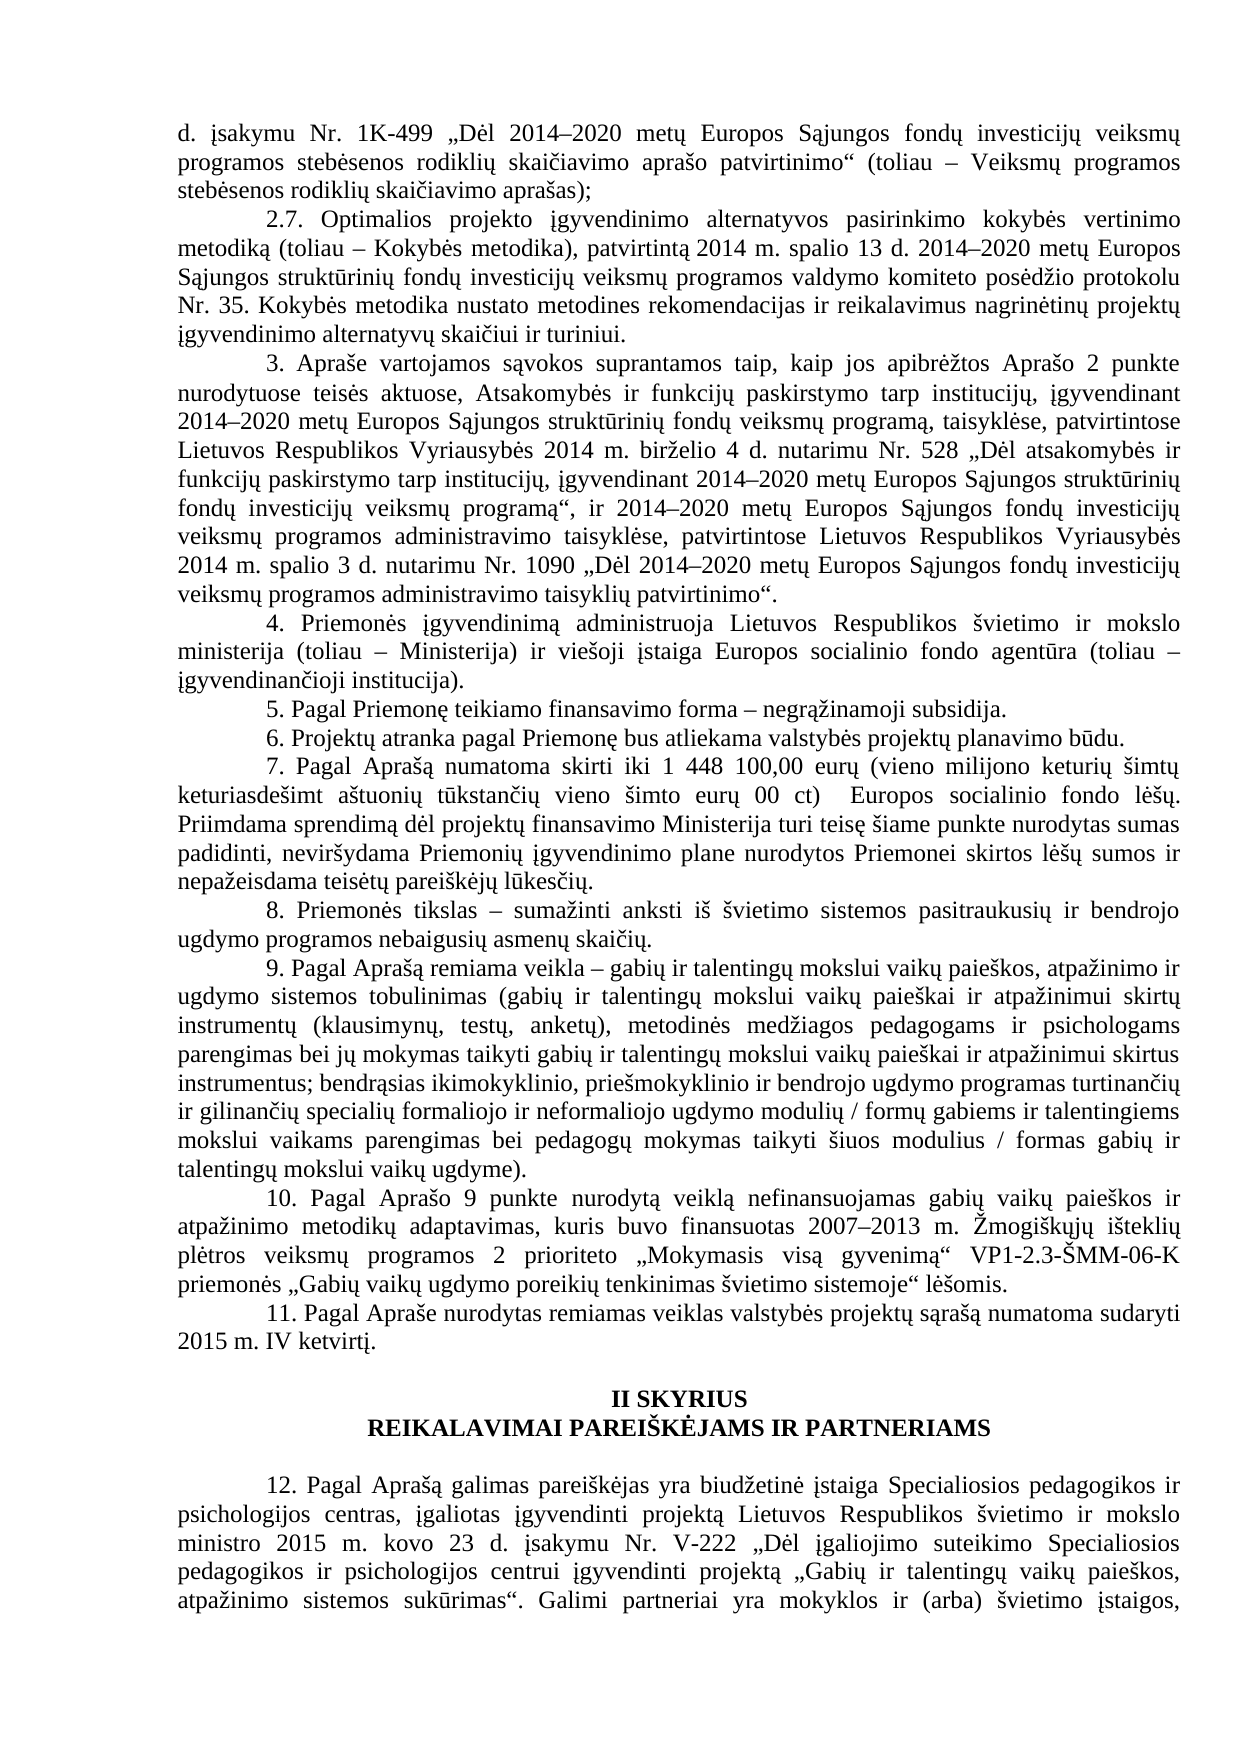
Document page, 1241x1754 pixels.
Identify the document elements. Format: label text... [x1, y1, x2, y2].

text 4. Priemonės įgyvendinimą administruoja Lietuvos Respublikos švietimo ir mokslo ministerija (toliau – Ministerija) ir viešoji įstaiga Europos socialinio fondo agentūra (toliau – įgyvendinančioji institucija). [177, 608, 1181, 694]
text 12. Pagal Aprašą galimas pareiškėjas yra biudžetinė įstaiga Specialiosios pedagogikos ir psichologijos centras, įgaliotas įgyvendinti projektą Lietuvos Respublikos švietimo ir mokslo ministro 2015 m. kovo 23 d. įsakymu Nr. V-222 „Dėl įgaliojimo suteikimo Specialiosios pedagogikos ir psichologijos centrui įgyvendinti projektą „Gabių ir talentingų vaikų paieškos, atpažinimo sistemos sukūrimas“. Galimi partneriai yra mokyklos ir (arba) švietimo įstaigos, [177, 1470, 1181, 1614]
text 7. Pagal Aprašą numatoma skirti iki 1 448 100,00 eurų (vieno milijono keturių šimtų keturiasdešimt aštuonių tūkstančių vieno šimto eurų 00 ct) Europos socialinio fondo lėšų. Priimdama sprendimą dėl projektų finansavimo Ministerija turi teisę šiame punkte nurodytas sumas padidinti, neviršydama Priemonių įgyvendinimo plane nurodytos Priemonei skirtos lėšų sumos ir nepažeisdama teisėtų pareiškėjų lūkesčių. [177, 751, 1181, 895]
text 5. Pagal Priemonę teikiamo finansavimo forma – negrąžinamoji subsidija. [177, 694, 1181, 723]
text 11. Pagal Apraše nurodytas remiamas veiklas valstybės projektų sąrašą numatoma sudaryti 2015 m. IV ketvirtį. [177, 1298, 1181, 1355]
text d. įsakymu Nr. 1K-499 „Dėl 2014–2020 metų Europos Sąjungos fondų investicijų veiksmų programos stebėsenos rodiklių skaičiavimo aprašo patvirtinimo“ (toliau – Veiksmų programos stebėsenos rodiklių skaičiavimo aprašas); [177, 118, 1181, 204]
text 3. Apraše vartojamos sąvokos suprantamos taip, kaip jos apibrėžtos Aprašo 2 punkte nurodytuose teisės aktuose, Atsakomybės ir funkcijų paskirstymo tarp institucijų, įgyvendinant 2014–2020 metų Europos Sąjungos struktūrinių fondų veiksmų programą, taisyklėse, patvirtintose Lietuvos Respublikos Vyriausybės 2014 m. birželio 4 d. nutarimu Nr. 528 „Dėl atsakomybės ir funkcijų paskirstymo tarp institucijų, įgyvendinant 2014–2020 metų Europos Sąjungos struktūrinių fondų investicijų veiksmų programą“, ir 2014–2020 metų Europos Sąjungos fondų investicijų veiksmų programos administravimo taisyklėse, patvirtintose Lietuvos Respublikos Vyriausybės 2014 m. spalio 3 d. nutarimu Nr. 1090 „Dėl 2014–2020 metų Europos Sąjungos fondų investicijų veiksmų programos administravimo taisyklių patvirtinimo“. [177, 348, 1181, 608]
text II SKYRIUS [177, 1384, 1181, 1413]
text 9. Pagal Aprašą remiama veikla – gabių ir talentingų mokslui vaikų paieškos, atpažinimo ir ugdymo sistemos tobulinimas (gabių ir talentingų mokslui vaikų paieškai ir atpažinimui skirtų instrumentų (klausimynų, testų, anketų), metodinės medžiagos pedagogams ir psichologams parengimas bei jų mokymas taikyti gabių ir talentingų mokslui vaikų paieškai ir atpažinimui skirtus instrumentus; bendrąsias ikimokyklinio, priešmokyklinio ir bendrojo ugdymo programas turtinančių ir gilinančių specialių formaliojo ir neformaliojo ugdymo modulių / formų gabiems ir talentingiems mokslui vaikams parengimas bei pedagogų mokymas taikyti šiuos modulius / formas gabių ir talentingų mokslui vaikų ugdyme). [177, 953, 1181, 1183]
text 8. Priemonės tikslas – sumažinti anksti iš švietimo sistemos pasitraukusių ir bendrojo ugdymo programos nebaigusių asmenų skaičių. [177, 895, 1181, 953]
text REIKALAVIMAI PAREIŠKĖJAMS IR PARTNERIAMS [177, 1413, 1181, 1441]
text 2.7. Optimalios projekto įgyvendinimo alternatyvos pasirinkimo kokybės vertinimo metodiką (toliau – Kokybės metodika), patvirtintą 2014 m. spalio 13 d. 2014–2020 metų Europos Sąjungos struktūrinių fondų investicijų veiksmų programos valdymo komiteto posėdžio protokolu Nr. 35. Kokybės metodika nustato metodines rekomendacijas ir reikalavimus nagrinėtinų projektų įgyvendinimo alternatyvų skaičiui ir turiniui. [177, 204, 1181, 348]
text 6. Projektų atranka pagal Priemonę bus atliekama valstybės projektų planavimo būdu. [177, 723, 1181, 751]
text 10. Pagal Aprašo 9 punkte nurodytą veiklą nefinansuojamas gabių vaikų paieškos ir atpažinimo metodikų adaptavimas, kuris buvo finansuotas 2007–2013 m. Žmogiškųjų išteklių plėtros veiksmų programos 2 prioriteto „Mokymasis visą gyvenimą“ VP1-2.3-ŠMM-06-K priemonės „Gabių vaikų ugdymo poreikių tenkinimas švietimo sistemoje“ lėšomis. [177, 1183, 1181, 1298]
